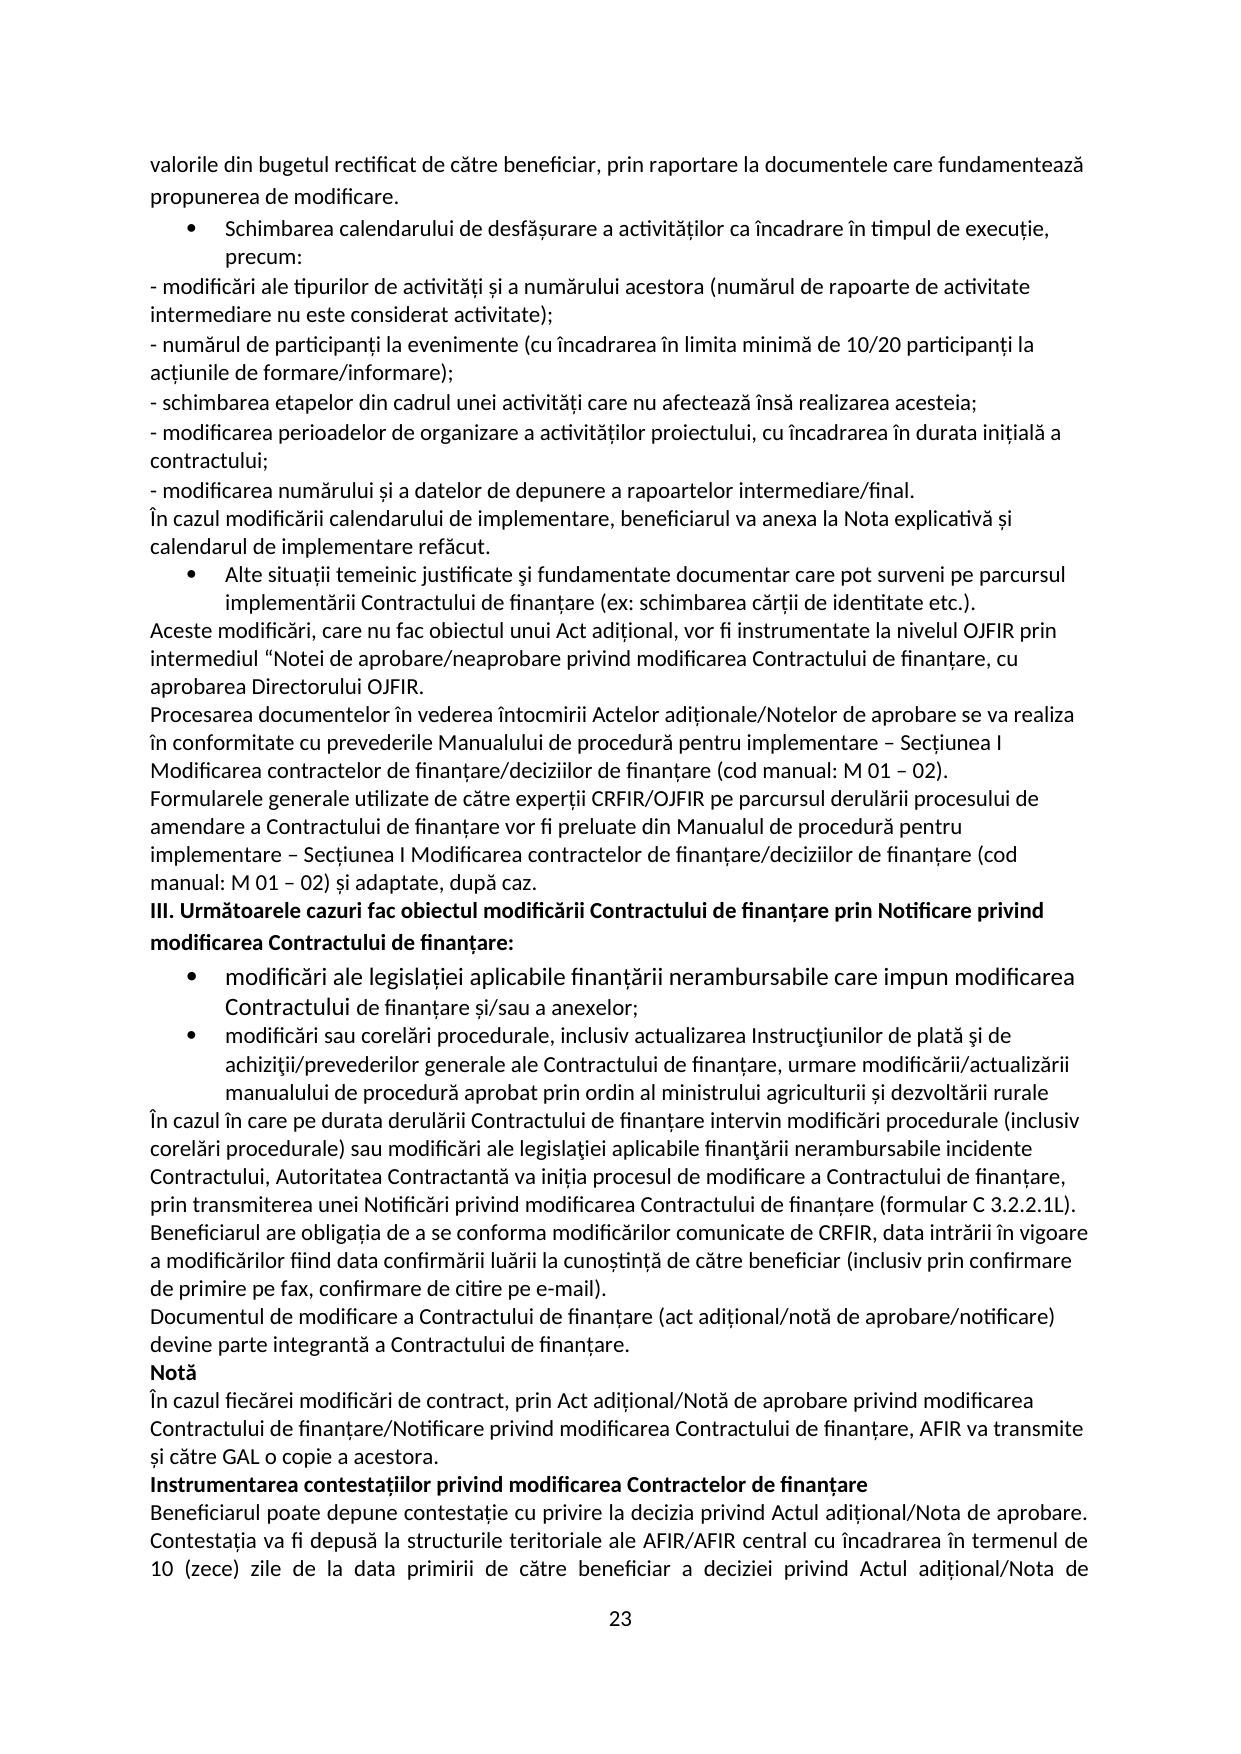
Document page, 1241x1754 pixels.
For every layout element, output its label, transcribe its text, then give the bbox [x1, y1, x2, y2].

text - schimbarea etapelor din cadrul unei activități care nu afectează însă realizarea acesteia; [150, 388, 1090, 416]
text Beneficiarul poate depune contestație cu privire la decizia privind Actul adițional/Nota de aprobare. Contestația va fi depusă la structurile teritoriale ale AFIR/AFIR central cu încadrarea în termenul de 10 (zece) zile de la data primirii de către beneficiar a deciziei privind Actul adițional/Nota de [150, 1498, 1090, 1582]
text În cazul în care pe durata derulării Contractului de finanțare intervin modificări procedurale (inclusiv corelări procedurale) sau modificări ale legislaţiei aplicabile finanţării nerambursabile incidente Contractului, Autoritatea Contractantă va iniția procesul de modificare a Contractului de finanțare, prin transmiterea unei Notificări privind modificarea Contractului de finanțare (formular C 3.2.2.1L). [150, 1106, 1090, 1218]
text valorile din bugetul rectificat de către beneficiar, prin raportare la documentele care fundamentează propunerea de modificare. [150, 150, 1090, 210]
text - modificarea perioadelor de organizare a activităților proiectului, cu încadrarea în durata inițială a contractului; [150, 418, 1090, 474]
list Alte situații temeinic justificate şi fundamentate documentar care pot surveni pe parcursul implementării Contractului de finanțare (ex: schimbarea cărții de identitate etc.). [187, 560, 1090, 616]
text Aceste modificări, care nu fac obiectul unui Act adițional, vor fi instrumentate la nivelul OJFIR prin intermediul “Notei de aprobare/neaprobare privind modificarea Contractului de finanțare, cu aprobarea Directorului OJFIR. [150, 616, 1090, 700]
text Instrumentarea contestațiilor privind modificarea Contractelor de finanțare [150, 1470, 1090, 1498]
text - modificări ale tipurilor de activități și a numărului acestora (numărul de rapoarte de activitate intermediare nu este considerat activitate); [150, 272, 1090, 328]
text Procesarea documentelor în vederea întocmirii Actelor adiționale/Notelor de aprobare se va realiza în conformitate cu prevederile Manualului de procedură pentru implementare – Secțiunea I Modificarea contractelor de finanțare/deciziilor de finanțare (cod manual: M 01 – 02). [150, 700, 1090, 784]
text Formularele generale utilizate de către experții CRFIR/OJFIR pe parcursul derulării procesului de amendare a Contractului de finanțare vor fi preluate din Manualul de procedură pentru implementare – Secțiunea I Modificarea contractelor de finanțare/deciziilor de finanțare (cod manual: M 01 – 02) și adaptate, după caz. [150, 784, 1090, 896]
text - modificarea numărului și a datelor de depunere a rapoartelor intermediare/final. [150, 476, 1090, 504]
text Notă [150, 1358, 1090, 1386]
list modificări ale legislației aplicabile finanțării nerambursabile care impun modificarea Contractului de finanțare și/sau a anexelor; [187, 961, 1090, 1022]
list Schimbarea calendarului de desfășurare a activităților ca încadrare în timpul de execuție, precum: [187, 214, 1090, 270]
text III. Următoarele cazuri fac obiectul modificării Contractului de finanțare prin Notificare privind modificarea Contractului de finanțare: [150, 896, 1090, 956]
text Beneficiarul are obligația de a se conforma modificărilor comunicate de CRFIR, data intrării în vigoare a modificărilor fiind data confirmării luării la cunoștință de către beneficiar (inclusiv prin confirmare de primire pe fax, confirmare de citire pe e-mail). [150, 1218, 1090, 1302]
text În cazul modificării calendarului de implementare, beneficiarul va anexa la Nota explicativă și calendarul de implementare refăcut. [150, 504, 1090, 560]
text În cazul fiecărei modificări de contract, prin Act adițional/Notă de aprobare privind modificarea Contractului de finanțare/Notificare privind modificarea Contractului de finanțare, AFIR va transmite și către GAL o copie a acestora. [150, 1386, 1090, 1470]
list modificări sau corelări procedurale, inclusiv actualizarea Instrucţiunilor de plată şi de achiziţii/prevederilor generale ale Contractului de finanțare, urmare modificării/actualizării manualului de procedură aprobat prin ordin al ministrului agriculturii și dezvoltării rurale [187, 1022, 1090, 1106]
text - numărul de participanți la evenimente (cu încadrarea în limita minimă de 10/20 participanți la acțiunile de formare/informare); [150, 330, 1090, 386]
text Documentul de modificare a Contractului de finanțare (act adițional/notă de aprobare/notificare) devine parte integrantă a Contractului de finanțare. [150, 1302, 1090, 1358]
